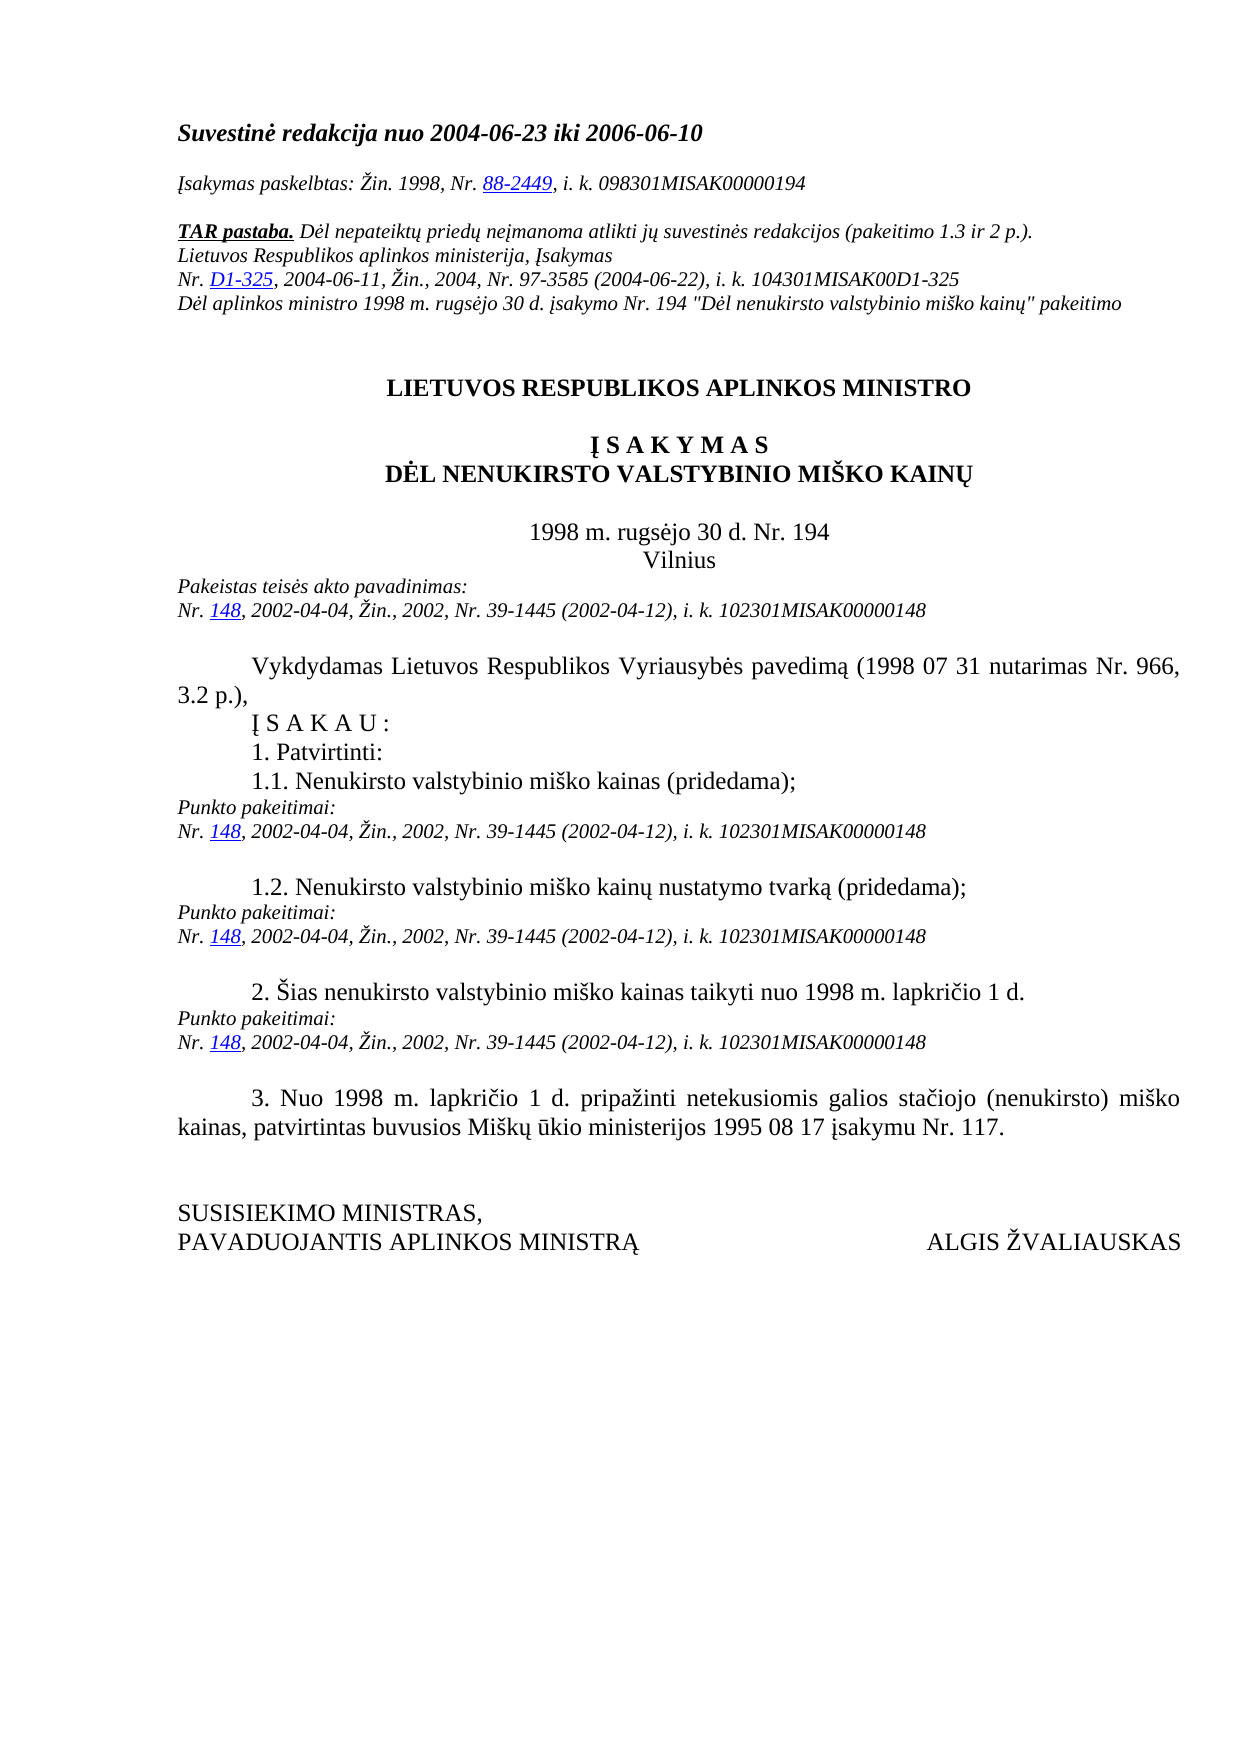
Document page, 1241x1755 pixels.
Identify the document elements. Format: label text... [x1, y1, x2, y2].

text 1.1. Nenukirsto valstybinio miško kainas (pridedama); [177, 766, 1181, 795]
text LIETUVOS RESPUBLIKOS APLINKOS MINISTRO [177, 373, 1181, 402]
text Vilnius [177, 545, 1181, 574]
text 1. Patvirtinti: [177, 737, 1181, 766]
text Įsakymas paskelbtas: Žin. 1998, Nr. 88-2449, i. k. 098301MISAK00000194 [177, 171, 1181, 195]
text PAVADUOJANTIS APLINKOS MINISTRĄ ALGIS ŽVALIAUSKAS [177, 1227, 1181, 1255]
text Suvestinė redakcija nuo 2004-06-23 iki 2006-06-10 [177, 118, 1181, 147]
text 2. Šias nenukirsto valstybinio miško kainas taikyti nuo 1998 m. lapkričio 1 d. [177, 977, 1181, 1006]
text SUSISIEKIMO MINISTRAS, [177, 1198, 1181, 1227]
text 1.2. Nenukirsto valstybinio miško kainų nustatymo tvarką (pridedama); [177, 872, 1181, 900]
text Dėl aplinkos ministro 1998 m. rugsėjo 30 d. įsakymo Nr. 194 "Dėl nenukirsto valstybinio miško kainų" pakeitimo [177, 291, 1181, 315]
text 1998 m. rugsėjo 30 d. Nr. 194 [177, 517, 1181, 545]
text Lietuvos Respublikos aplinkos ministerija, Įsakymas [177, 243, 1181, 267]
text 3. Nuo 1998 m. lapkričio 1 d. pripažinti netekusiomis galios stačiojo (nenukirsto) miško kainas, patvirtintas buvusios Miškų ūkio ministerijos 1995 08 17 įsakymu Nr. 117. [177, 1083, 1181, 1140]
text Vykdydamas Lietuvos Respublikos Vyriausybės pavedimą (1998 07 31 nutarimas Nr. 966, 3.2 p.), [177, 651, 1181, 708]
text TAR pastaba. Dėl nepateiktų priedų neįmanoma atlikti jų suvestinės redakcijos (pakeitimo 1.3 ir 2 p.). [177, 219, 1181, 243]
text Nr. 148, 2002-04-04, Žin., 2002, Nr. 39-1445 (2002-04-12), i. k. 102301MISAK00000148 [177, 598, 1181, 622]
text Punkto pakeitimai: [177, 900, 1181, 924]
text ĮSAKAU: [177, 708, 1181, 737]
text Nr. 148, 2002-04-04, Žin., 2002, Nr. 39-1445 (2002-04-12), i. k. 102301MISAK00000148 [177, 819, 1181, 843]
text Į S A K Y M A S [177, 430, 1181, 459]
text Pakeistas teisės akto pavadinimas: [177, 574, 1181, 598]
text Nr. D1-325, 2004-06-11, Žin., 2004, Nr. 97-3585 (2004-06-22), i. k. 104301MISAK00D1-325 [177, 267, 1181, 291]
text DĖL NENUKIRSTO VALSTYBINIO MIŠKO KAINŲ [177, 459, 1181, 488]
text Nr. 148, 2002-04-04, Žin., 2002, Nr. 39-1445 (2002-04-12), i. k. 102301MISAK00000148 [177, 924, 1181, 948]
text Punkto pakeitimai: [177, 795, 1181, 819]
text Punkto pakeitimai: [177, 1006, 1181, 1030]
text Nr. 148, 2002-04-04, Žin., 2002, Nr. 39-1445 (2002-04-12), i. k. 102301MISAK00000148 [177, 1030, 1181, 1054]
